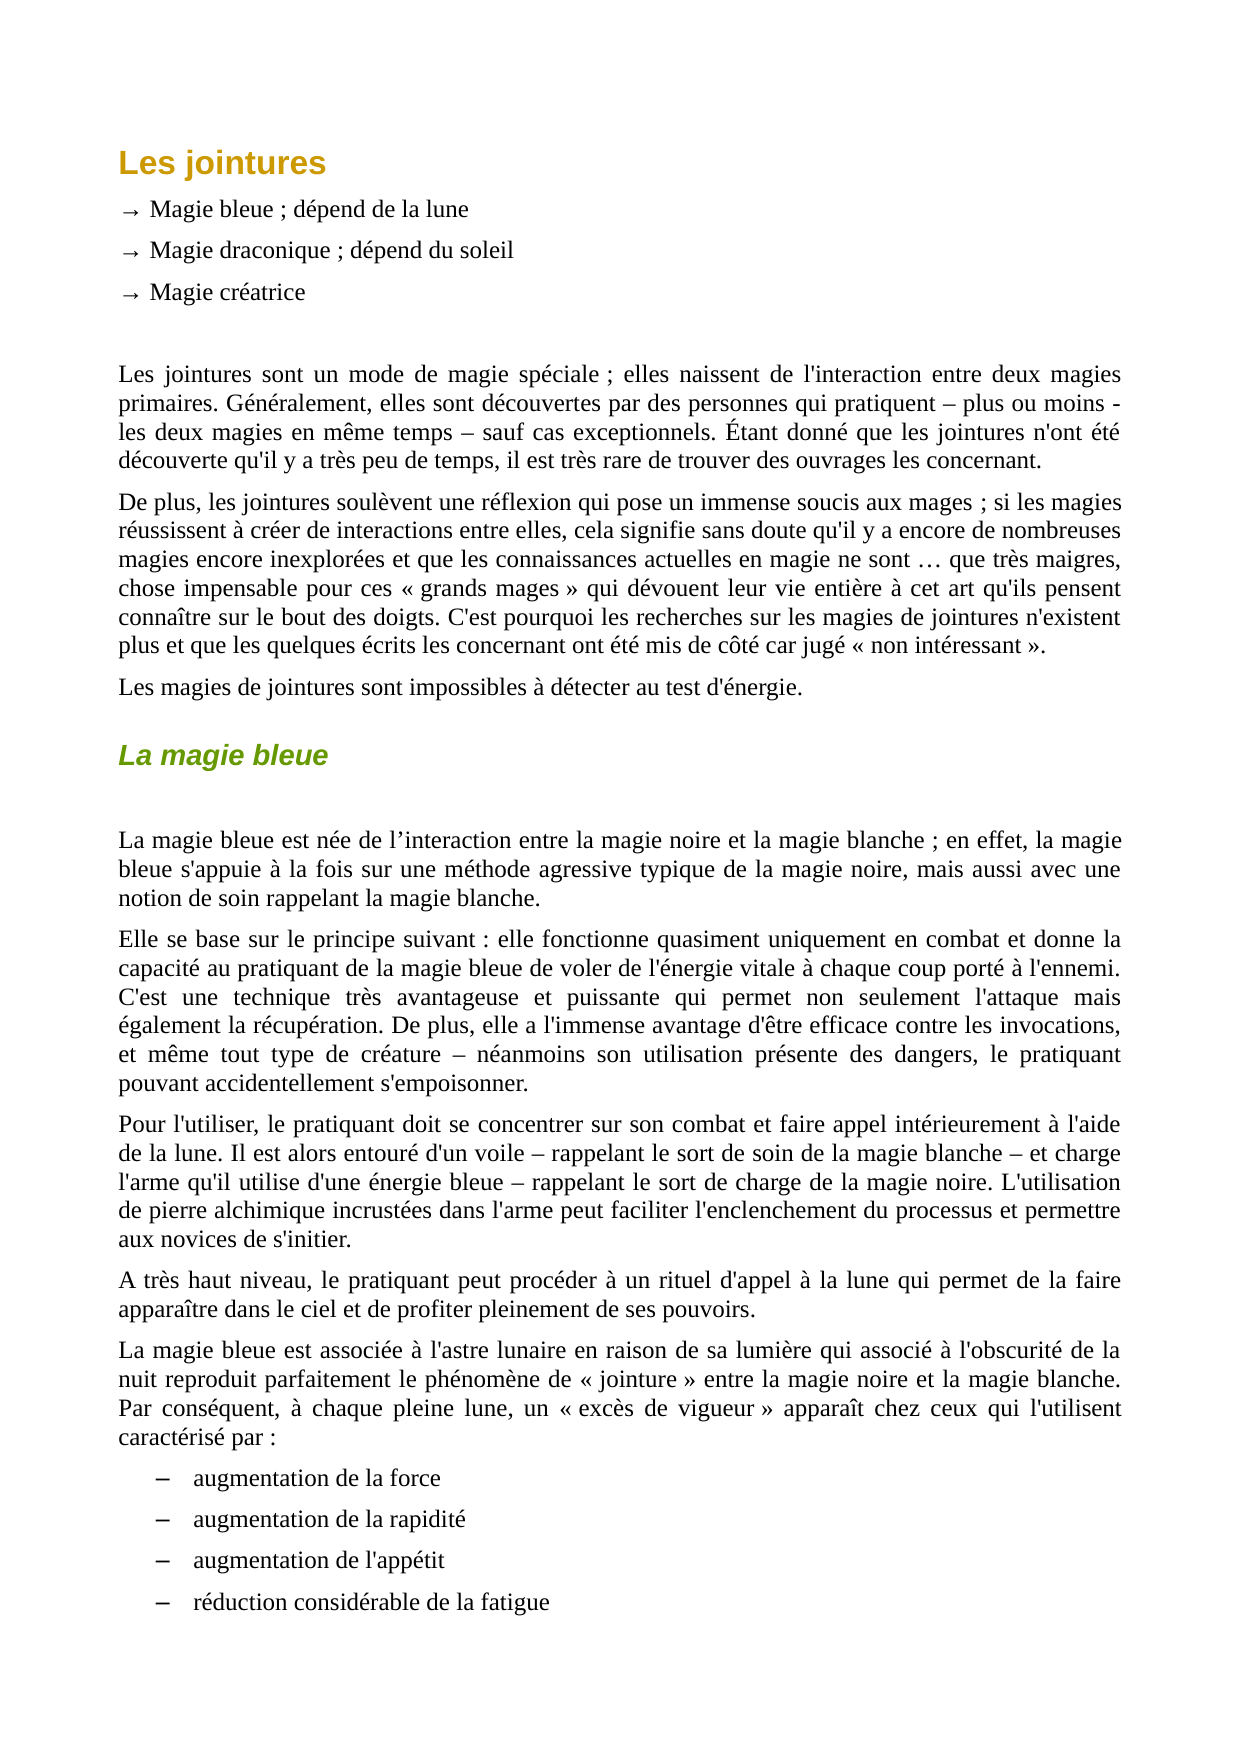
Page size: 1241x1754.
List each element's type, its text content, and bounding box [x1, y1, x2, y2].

list augmentation de la force [156, 1463, 1122, 1492]
subtitle Les jointures [118, 143, 1122, 182]
list réduction considérable de la fatigue [156, 1587, 1122, 1615]
text → Magie bleue ; dépend de la lune [118, 194, 1122, 223]
text La magie bleue est née de l’interaction entre la magie noire et la magie blanche ; en effet, la magie bleue s'appuie à la fois sur une méthode agressive typique de la magie noire, mais aussi avec une notion de soin rappelant la magie blanche. [118, 825, 1122, 912]
text → Magie draconique ; dépend du soleil [118, 236, 1122, 264]
text La magie bleue est associée à l'astre lunaire en raison de sa lumière qui associé à l'obscurité de la nuit reproduit parfaitement le phénomène de « jointure » entre la magie noire et la magie blanche. Par conséquent, à chaque pleine lune, un « excès de vigueur » apparaît chez ceux qui l'utilisent caractérisé par : [118, 1335, 1122, 1450]
text De plus, les jointures soulèvent une réflexion qui pose un immense soucis aux mages ; si les magies réussissent à créer de interactions entre elles, cela signifie sans doute qu'il y a encore de nombreuses magies encore inexplorées et que les connaissances actuelles en magie ne sont … que très maigres, chose impensable pour ces « grands mages » qui dévouent leur vie entière à cet art qu'ils pensent connaître sur le bout des doigts. C'est pourquoi les recherches sur les magies de jointures n'existent plus et que les quelques écrits les concernant ont été mis de côté car jugé « non intéressant ». [118, 487, 1122, 659]
text A très haut niveau, le pratiquant peut procéder à un rituel d'appel à la lune qui permet de la faire apparaître dans le ciel et de profiter pleinement de ses pouvoirs. [118, 1265, 1122, 1323]
list augmentation de la rapidité [156, 1504, 1122, 1533]
text Les magies de jointures sont impossibles à détecter au test d'énergie. [118, 672, 1122, 701]
text Elle se base sur le principe suivant : elle fonctionne quasiment uniquement en combat et donne la capacité au pratiquant de la magie bleue de voler de l'énergie vitale à chaque coup porté à l'ennemi. C'est une technique très avantageuse et puissante qui permet non seulement l'attaque mais également la récupération. De plus, elle a l'immense avantage d'être efficace contre les invocations, et même tout type de créature – néanmoins son utilisation présente des dangers, le pratiquant pouvant accidentellement s'empoisonner. [118, 924, 1122, 1097]
text → Magie créatrice [118, 277, 1122, 306]
text Les jointures sont un mode de magie spéciale ; elles naissent de l'interaction entre deux magies primaires. Généralement, elles sont découvertes par des personnes qui pratiquent – plus ou moins - les deux magies en même temps – sauf cas exceptionnels. Étant donné que les jointures n'ont été découverte qu'il y a très peu de temps, il est très rare de trouver des ouvrages les concernant. [118, 359, 1122, 474]
subtitle La magie bleue [118, 738, 1122, 772]
text Pour l'utiliser, le pratiquant doit se concentrer sur son combat et faire appel intérieurement à l'aide de la lune. Il est alors entouré d'un voile – rappelant le sort de soin de la magie blanche – et charge l'arme qu'il utilise d'une énergie bleue – rappelant le sort de charge de la magie noire. L'utilisation de pierre alchimique incrustées dans l'arme peut faciliter l'enclenchement du processus et permettre aux novices de s'initier. [118, 1109, 1122, 1253]
list augmentation de l'appétit [156, 1545, 1122, 1574]
